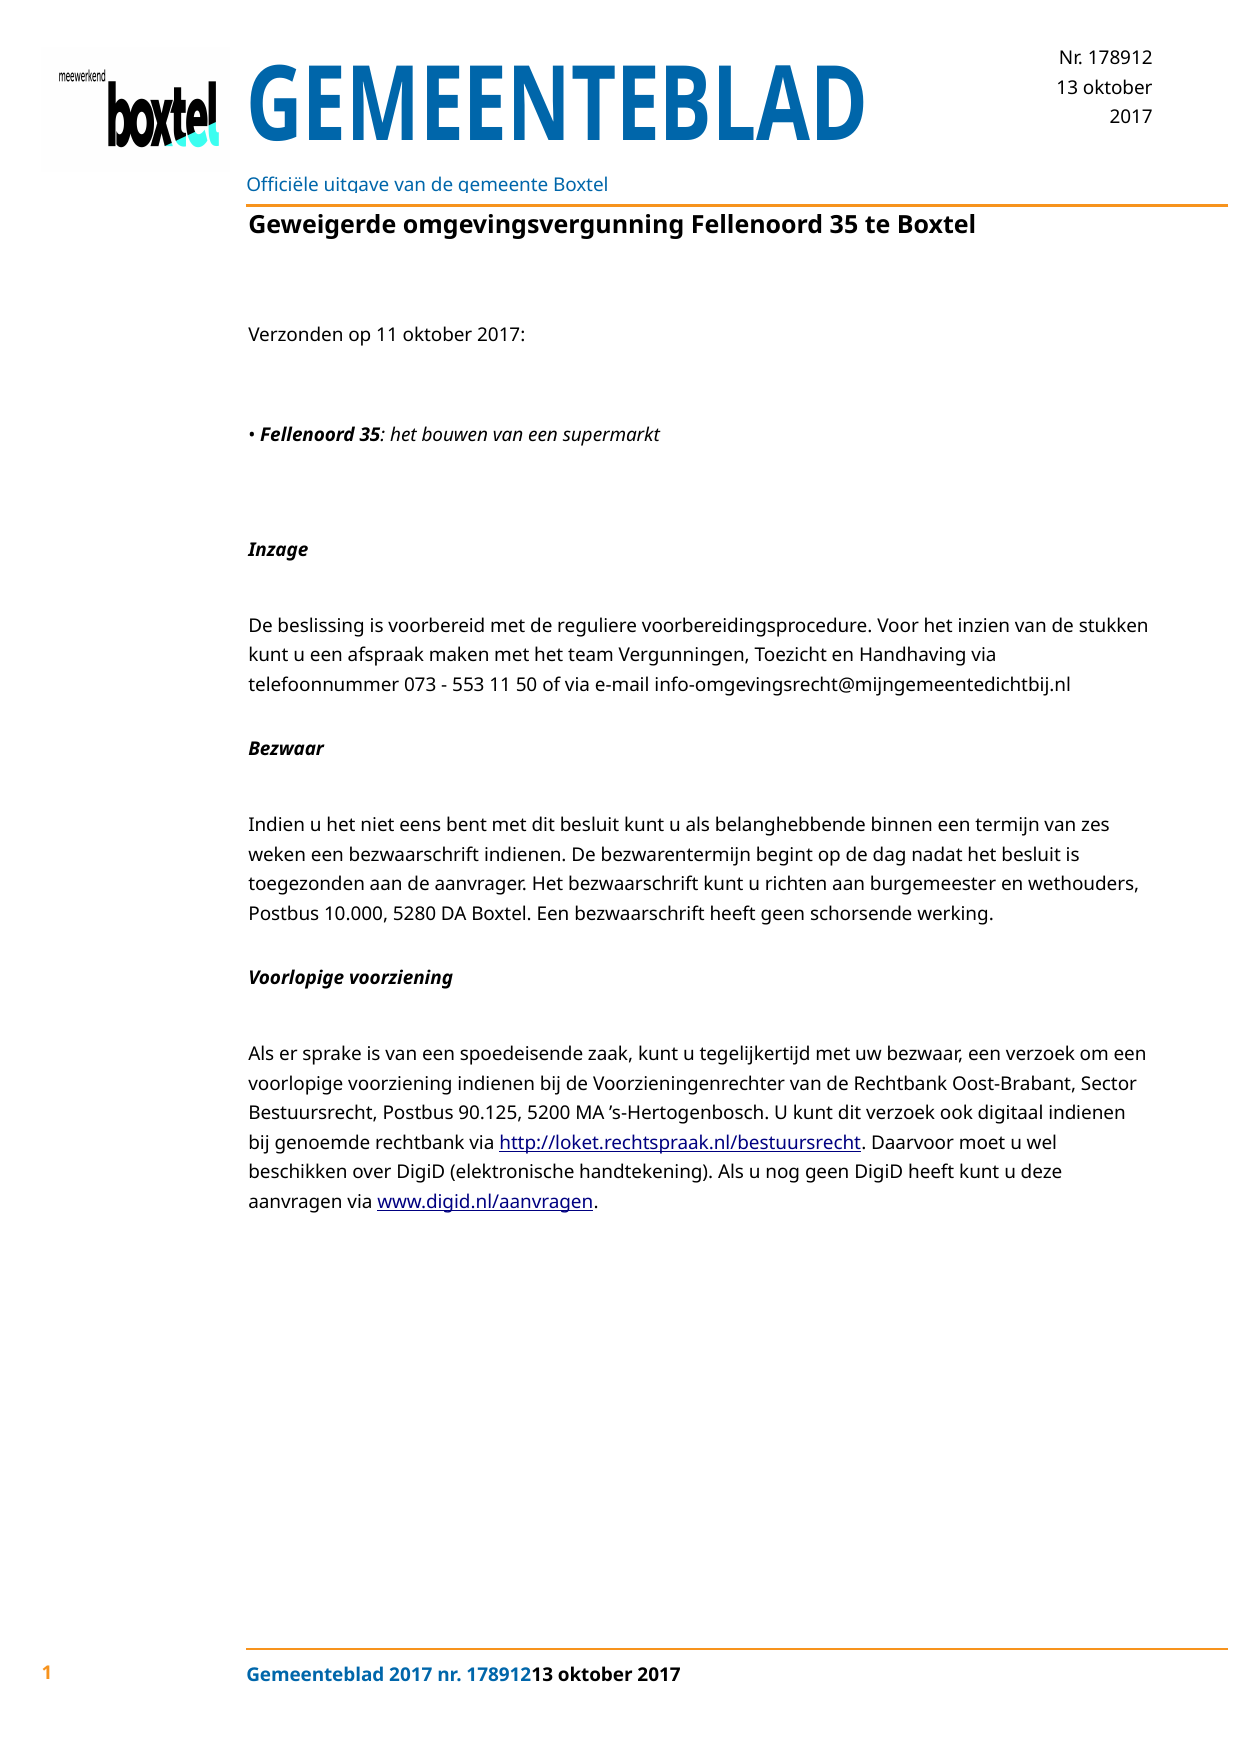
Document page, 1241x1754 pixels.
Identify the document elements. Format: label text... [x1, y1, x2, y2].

text Verzonden op 11 oktober 2017: [248, 321, 1152, 346]
text Indien u het niet eens bent met dit besluit kunt u als belanghebbende binnen een termijn van zes weken een bezwaarschrift indienen. De bezwarentermijn begint op de dag nadat het besluit is toegezonden aan de aanvrager. Het bezwaarschrift kunt u richten aan burgemeester en wethouders, Postbus 10.000, 5280 DA Boxtel. Een bezwaarschrift heeft geen schorsende werking. [248, 811, 1152, 926]
text De beslissing is voorbereid met de reguliere voorbereidingsprocedure. Voor het inzien van de stukken kunt u een afspraak maken met het team Vergunningen, Toezicht en Handhaving via telefoonnummer 073 - 553 11 50 of via e-mail info-omgevingsrecht@mijngemeentedichtbij.nl [248, 612, 1152, 697]
text • Fellenoord 35: het bouwen van een supermarkt [248, 422, 1152, 447]
text Voorlopige voorziening [248, 964, 1152, 990]
text Geweigerde omgevingsvergunning Fellenoord 35 te Boxtel [248, 207, 1152, 241]
text Bezwaar [248, 735, 1152, 761]
picture [41, 47, 231, 172]
text Inzage [248, 536, 1152, 562]
text Als er sprake is van een spoedeisende zaak, kunt u tegelijkertijd met uw bezwaar, een verzoek om een voorlopige voorziening indienen bij de Voorzieningenrechter van de Rechtbank Oost-Brabant, Sector Bestuursrecht, Postbus 90.125, 5200 MA ’s-Hertogenbosch. U kunt dit verzoek ook digitaal indienen bij genoemde rechtbank via http://loket.rechtspraak.nl/bestuursrecht. Daarvoor moet u wel beschikken over DigiD (elektronische handtekening). Als u nog geen DigiD heeft kunt u deze aanvragen via www.digid.nl/aanvragen. [248, 1040, 1152, 1214]
